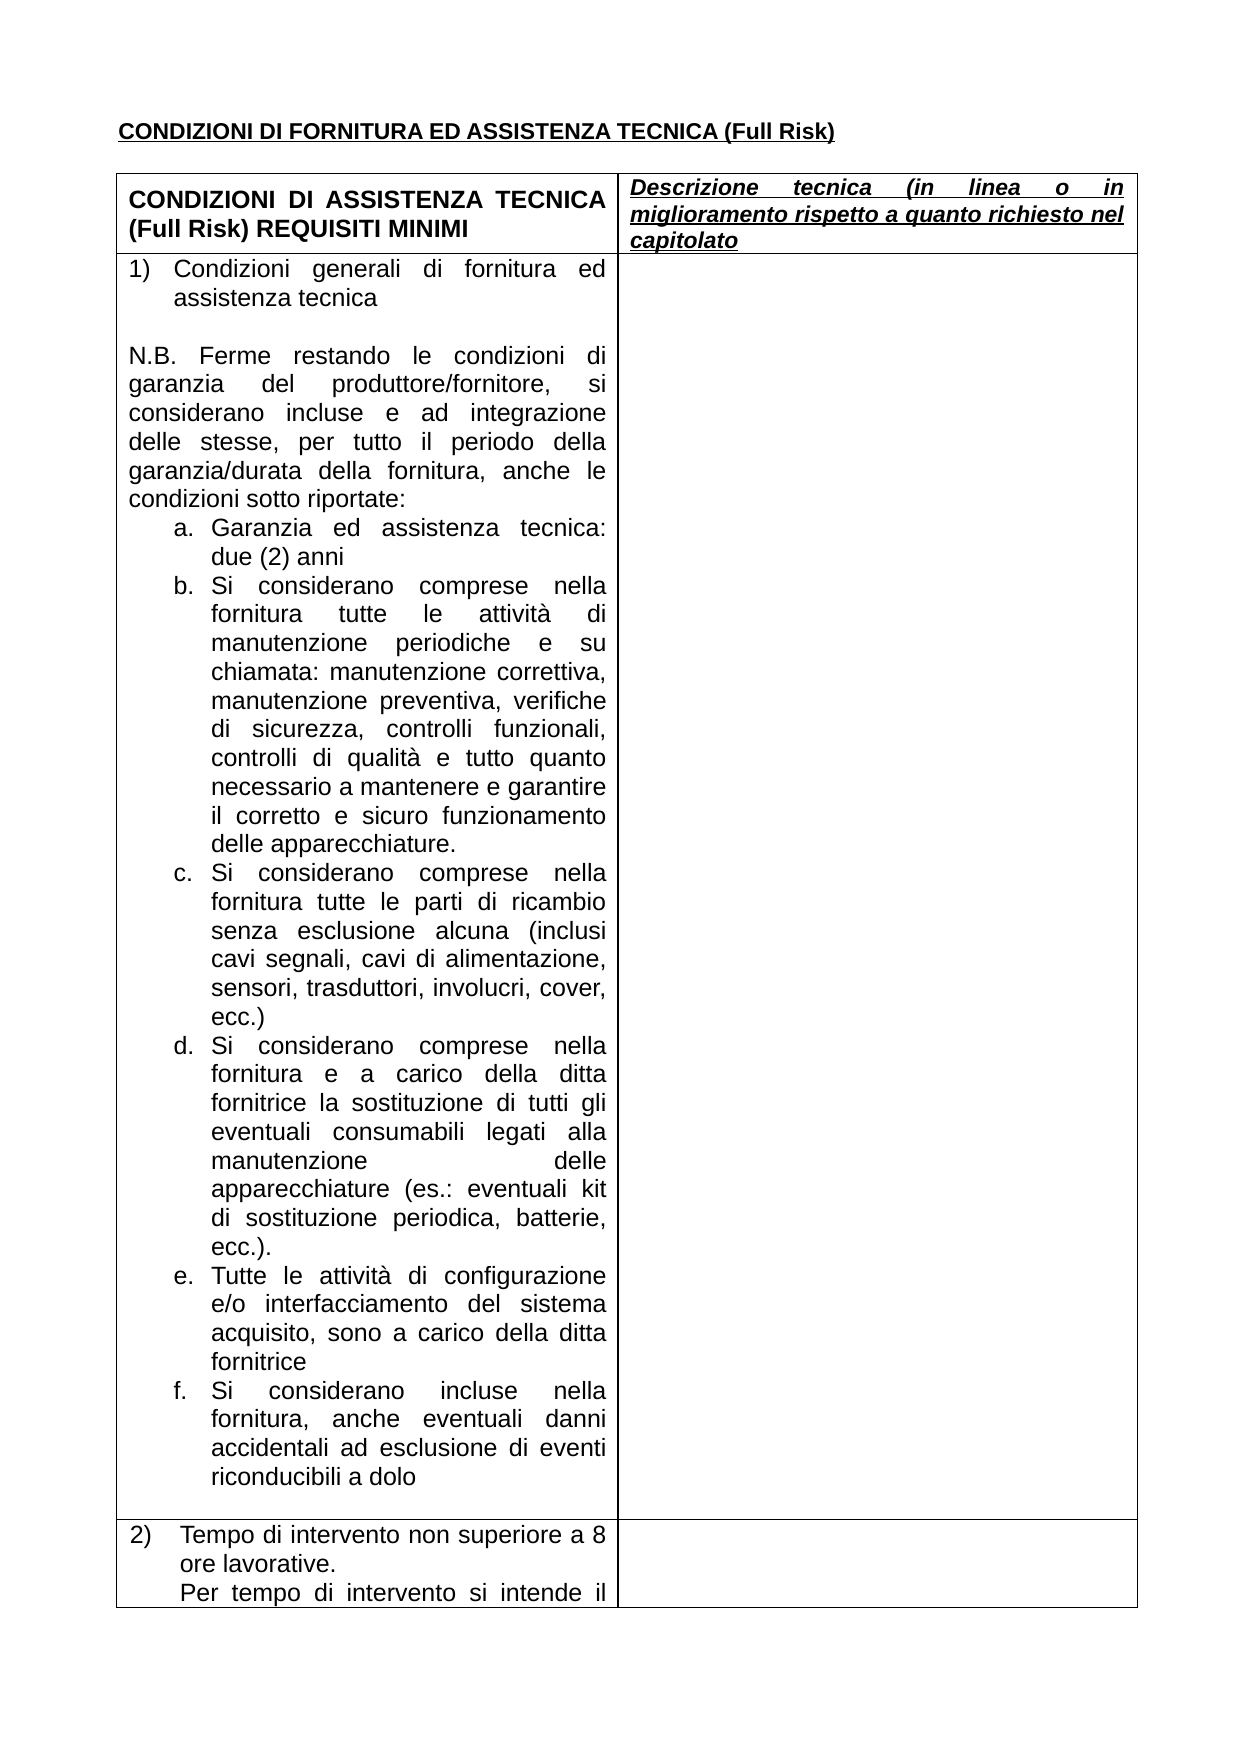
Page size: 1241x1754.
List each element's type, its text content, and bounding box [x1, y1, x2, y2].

table_header CONDIZIONI DI ASSISTENZA TECNICA (Full Risk) REQUISITI MINIMI [117, 174, 617, 253]
table_cell [619, 254, 1137, 1519]
table_header Descrizione tecnica (in linea o in miglioramento rispetto a quanto richiesto nel capitolato [619, 174, 1137, 253]
table_cell [619, 1520, 1137, 1607]
subtitle CONDIZIONI DI FORNITURA ED ASSISTENZA TECNICA (Full Risk) [118, 118, 1122, 144]
table_cell Condizioni generali di fornitura ed assistenza tecnica N.B. Ferme restando le condizioni di garanzia del produttore/fornitore, si considerano incluse e ad integrazione delle stesse, per tutto il periodo della garanzia/durata della fornitura, anche le condizioni sotto riportate: Garanzia ed assistenza tecnica: due (2) anni Si considerano comprese nella fornitura tutte le attività di manutenzione periodiche e su chiamata: manutenzione correttiva, manutenzione preventiva, verifiche di sicurezza, controlli funzionali, controlli di qualità e tutto quanto necessario a mantenere e garantire il corretto e sicuro funzionamento delle apparecchiature. Si considerano comprese nella fornitura tutte le parti di ricambio senza esclusione alcuna (inclusi cavi segnali, cavi di alimentazione, sensori, trasduttori, involucri, cover, ecc.) Si considerano comprese nella fornitura e a carico della ditta fornitrice la sostituzione di tutti gli eventuali consumabili legati alla manutenzione delle apparecchiature (es.: eventuali kit di sostituzione periodica, batterie, ecc.). Tutte le attività di configurazione e/o interfacciamento del sistema acquisito, sono a carico della ditta fornitrice Si considerano incluse nella fornitura, anche eventuali danni accidentali ad esclusione di eventi riconducibili a dolo [117, 254, 617, 1519]
table_cell Tempo di intervento non superiore a 8 ore lavorative. Per tempo di intervento si intende il [117, 1520, 617, 1607]
